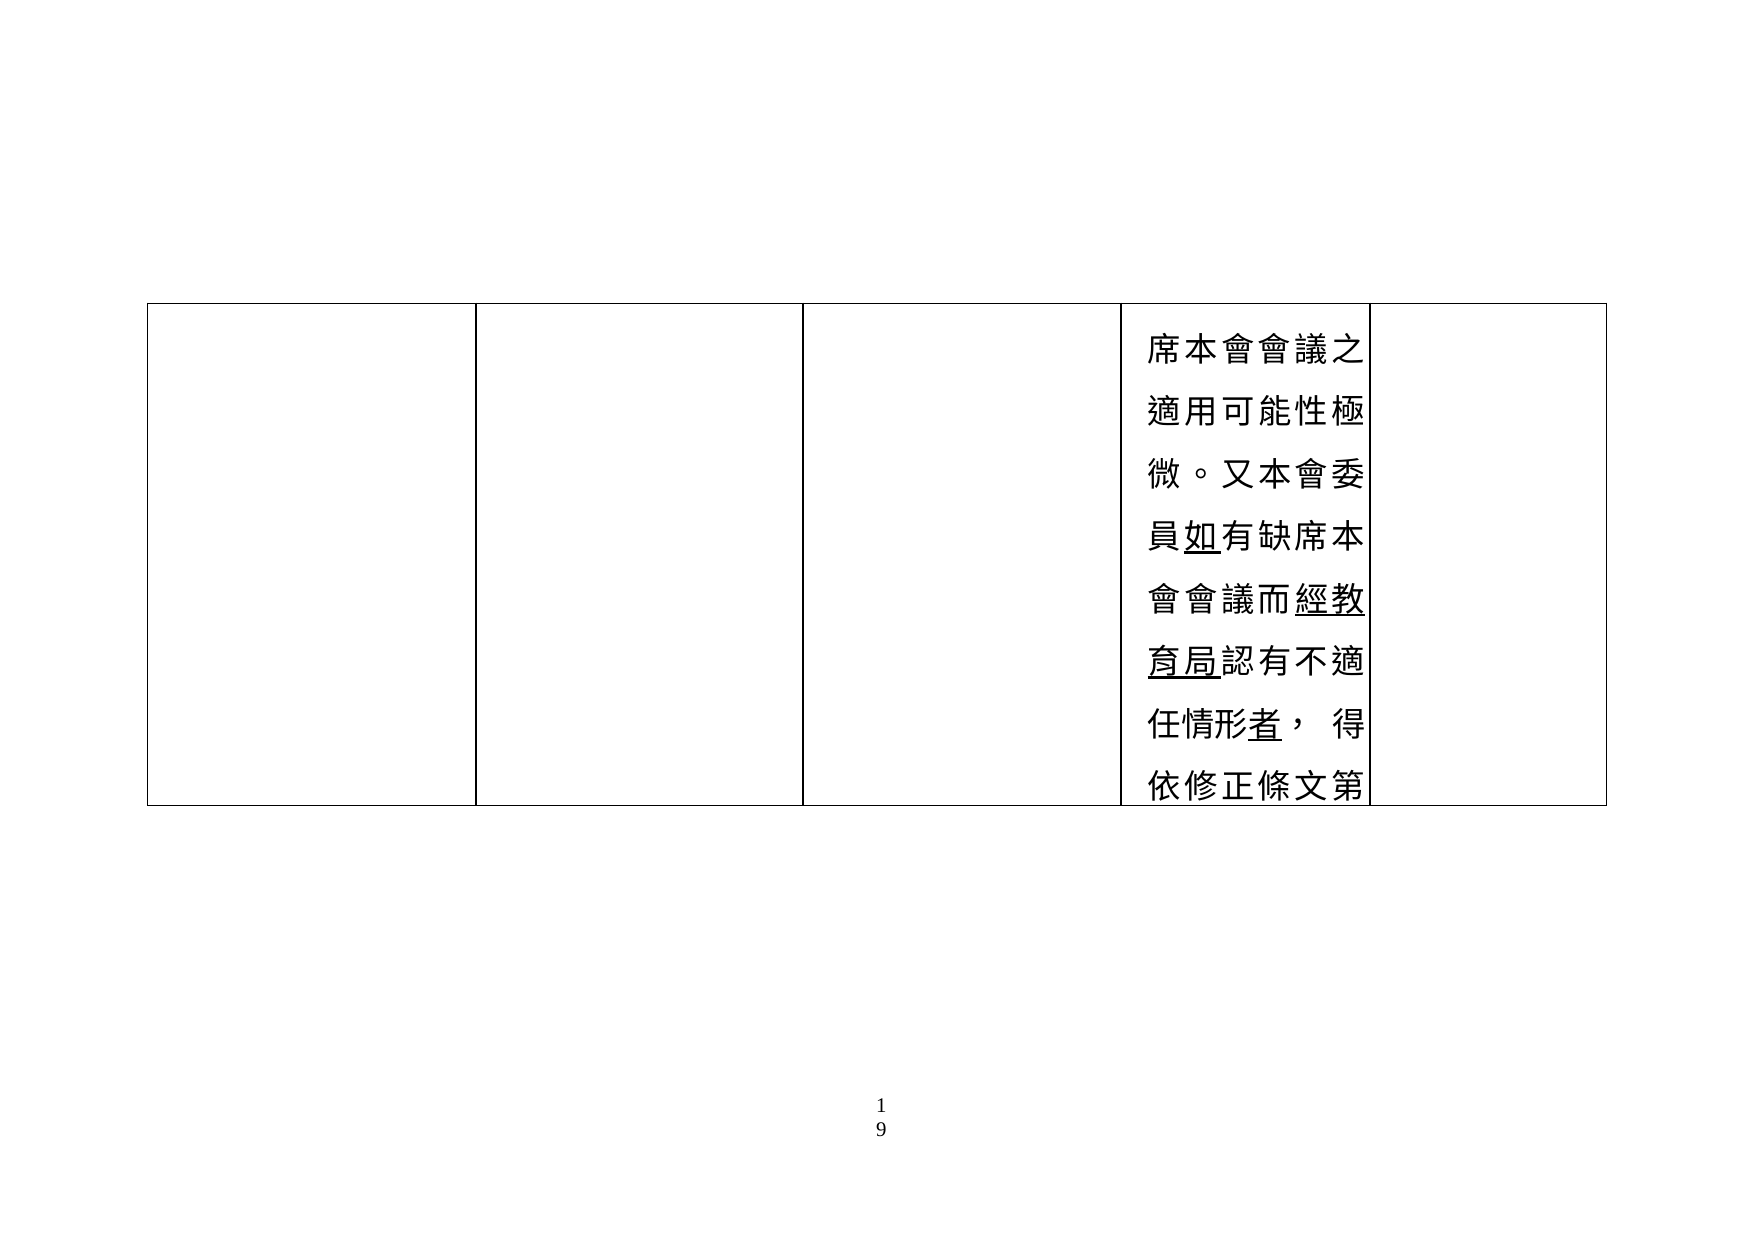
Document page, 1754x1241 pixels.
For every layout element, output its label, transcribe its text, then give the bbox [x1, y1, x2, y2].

table_cell [1371, 304, 1606, 805]
table_cell 席本會會議之適用可能性極微。又本會委員如有缺席本會會議而經教育局認有不適任情形者， 得依修正條文第 [1122, 304, 1369, 805]
table_cell 第八條 本會委員於任期內有下列情事之一者，得予以解聘（派）： 一 與教育局及所屬機關、學校有商業往來。 二 向教育局及所屬機關、學校進行關說、請託。 三 經營、販賣臺北市中、小學及幼稚園、幼兒園用品。 四 連續三次缺席本會會議。 [804, 304, 1120, 805]
table_cell [148, 304, 475, 805]
table_cell [477, 304, 802, 805]
